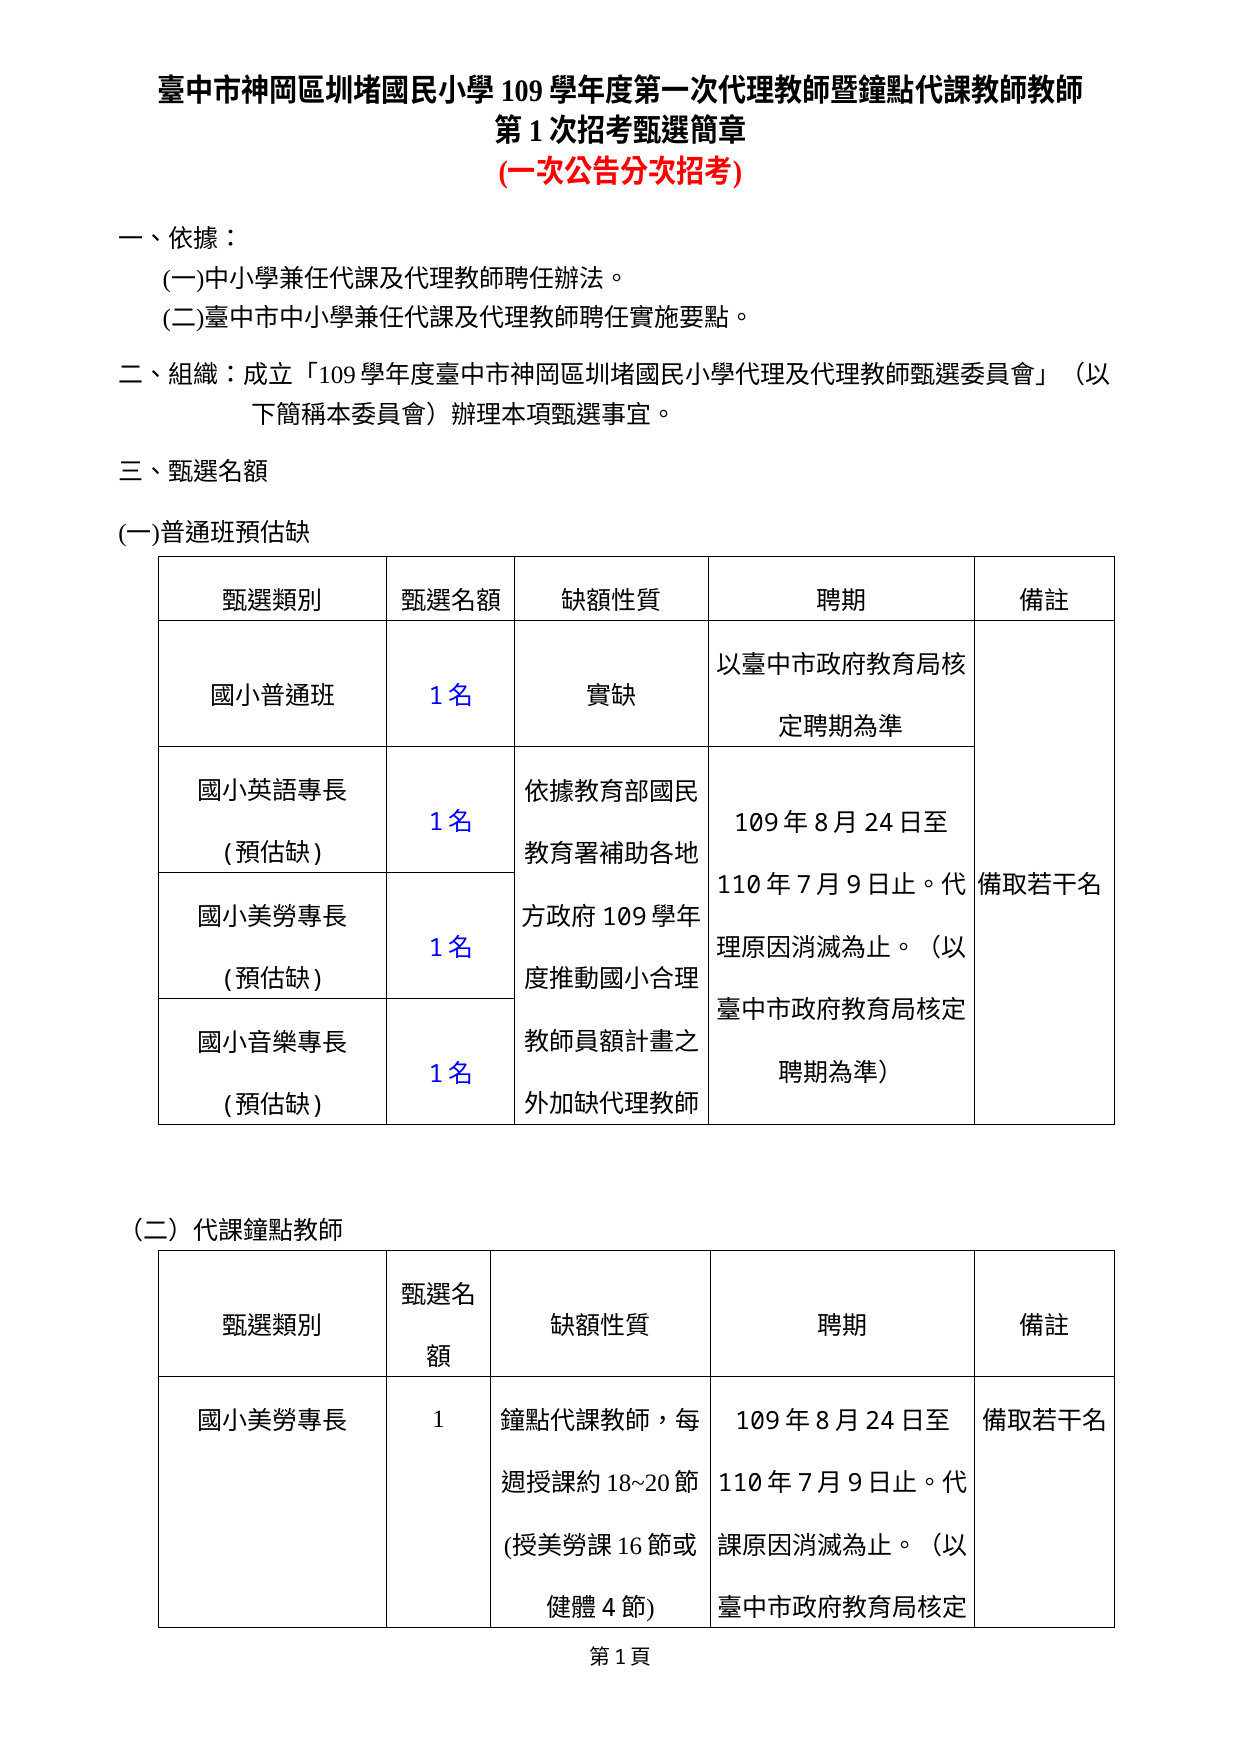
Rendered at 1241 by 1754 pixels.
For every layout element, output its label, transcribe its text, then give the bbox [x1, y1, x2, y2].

text (二)臺中市中小學兼任代課及代理教師聘任實施要點。 [162, 298, 1122, 334]
table_cell 備取若干名 [975, 1377, 1114, 1627]
table_header 備註 [975, 557, 1114, 619]
table_cell 國小音樂專長 (預估缺) [159, 999, 386, 1124]
table_header 缺額性質 [515, 557, 708, 619]
table_cell 國小美勞專長 [159, 1377, 386, 1627]
table_cell 1名 [387, 621, 514, 746]
table_header 缺額性質 [491, 1251, 710, 1376]
table_cell 國小普通班 [159, 621, 386, 746]
text 二、組織：成立「109學年度臺中市神岡區圳堵國民小學代理及代理教師甄選委員會」（以下簡稱本委員會）辦理本項甄選事宜。 [118, 355, 1122, 431]
table_cell 國小英語專長 (預估缺) [159, 747, 386, 872]
table_cell 109年8月24日至110年7月9日止。代課原因消滅為止。（以臺中市政府教育局核定 [711, 1377, 974, 1627]
table_cell 國小美勞專長 (預估缺) [159, 873, 386, 998]
table_cell 實缺 [515, 621, 708, 746]
table_cell 1名 [387, 999, 514, 1124]
text （二）代課鐘點教師 [118, 1187, 1122, 1250]
table_header 備註 [975, 1251, 1114, 1376]
text (一)中小學兼任代課及代理教師聘任辦法。 [162, 258, 1122, 294]
text 第1次招考甄選簡章 [118, 109, 1122, 150]
table_cell 備取若干名 [975, 621, 1114, 1124]
table_cell 以臺中市政府教育局核定聘期為準 [709, 621, 974, 746]
table_cell 1名 [387, 747, 514, 872]
text 一、依據： [118, 218, 1122, 254]
text (一次公告分次招考) [118, 150, 1122, 190]
table_header 甄選類別 [159, 557, 386, 619]
table_header 聘期 [711, 1251, 974, 1376]
table_header 聘期 [709, 557, 974, 619]
text 臺中市神岡區圳堵國民小學109學年度第一次代理教師暨鐘點代課教師教師 [118, 68, 1122, 109]
table_header 甄選類別 [159, 1251, 386, 1376]
table_cell 1 [387, 1377, 490, 1627]
text 三、甄選名額 [118, 452, 1122, 488]
table_cell 109年8月24日至110年7月9日止。代理原因消滅為止。（以臺中市政府教育局核定聘期為準） [709, 747, 974, 1124]
text (一)普通班預估缺 [118, 512, 1122, 549]
table_cell 依據教育部國民教育署補助各地方政府109學年度推動國小合理教師員額計畫之外加缺代理教師 [515, 747, 708, 1124]
table_header 甄選名額 [387, 1251, 490, 1376]
table_cell 1名 [387, 873, 514, 998]
table_cell 鐘點代課教師，每週授課約18~20節 (授美勞課16節或健體4節) [491, 1377, 710, 1627]
table_header 甄選名額 [387, 557, 514, 619]
